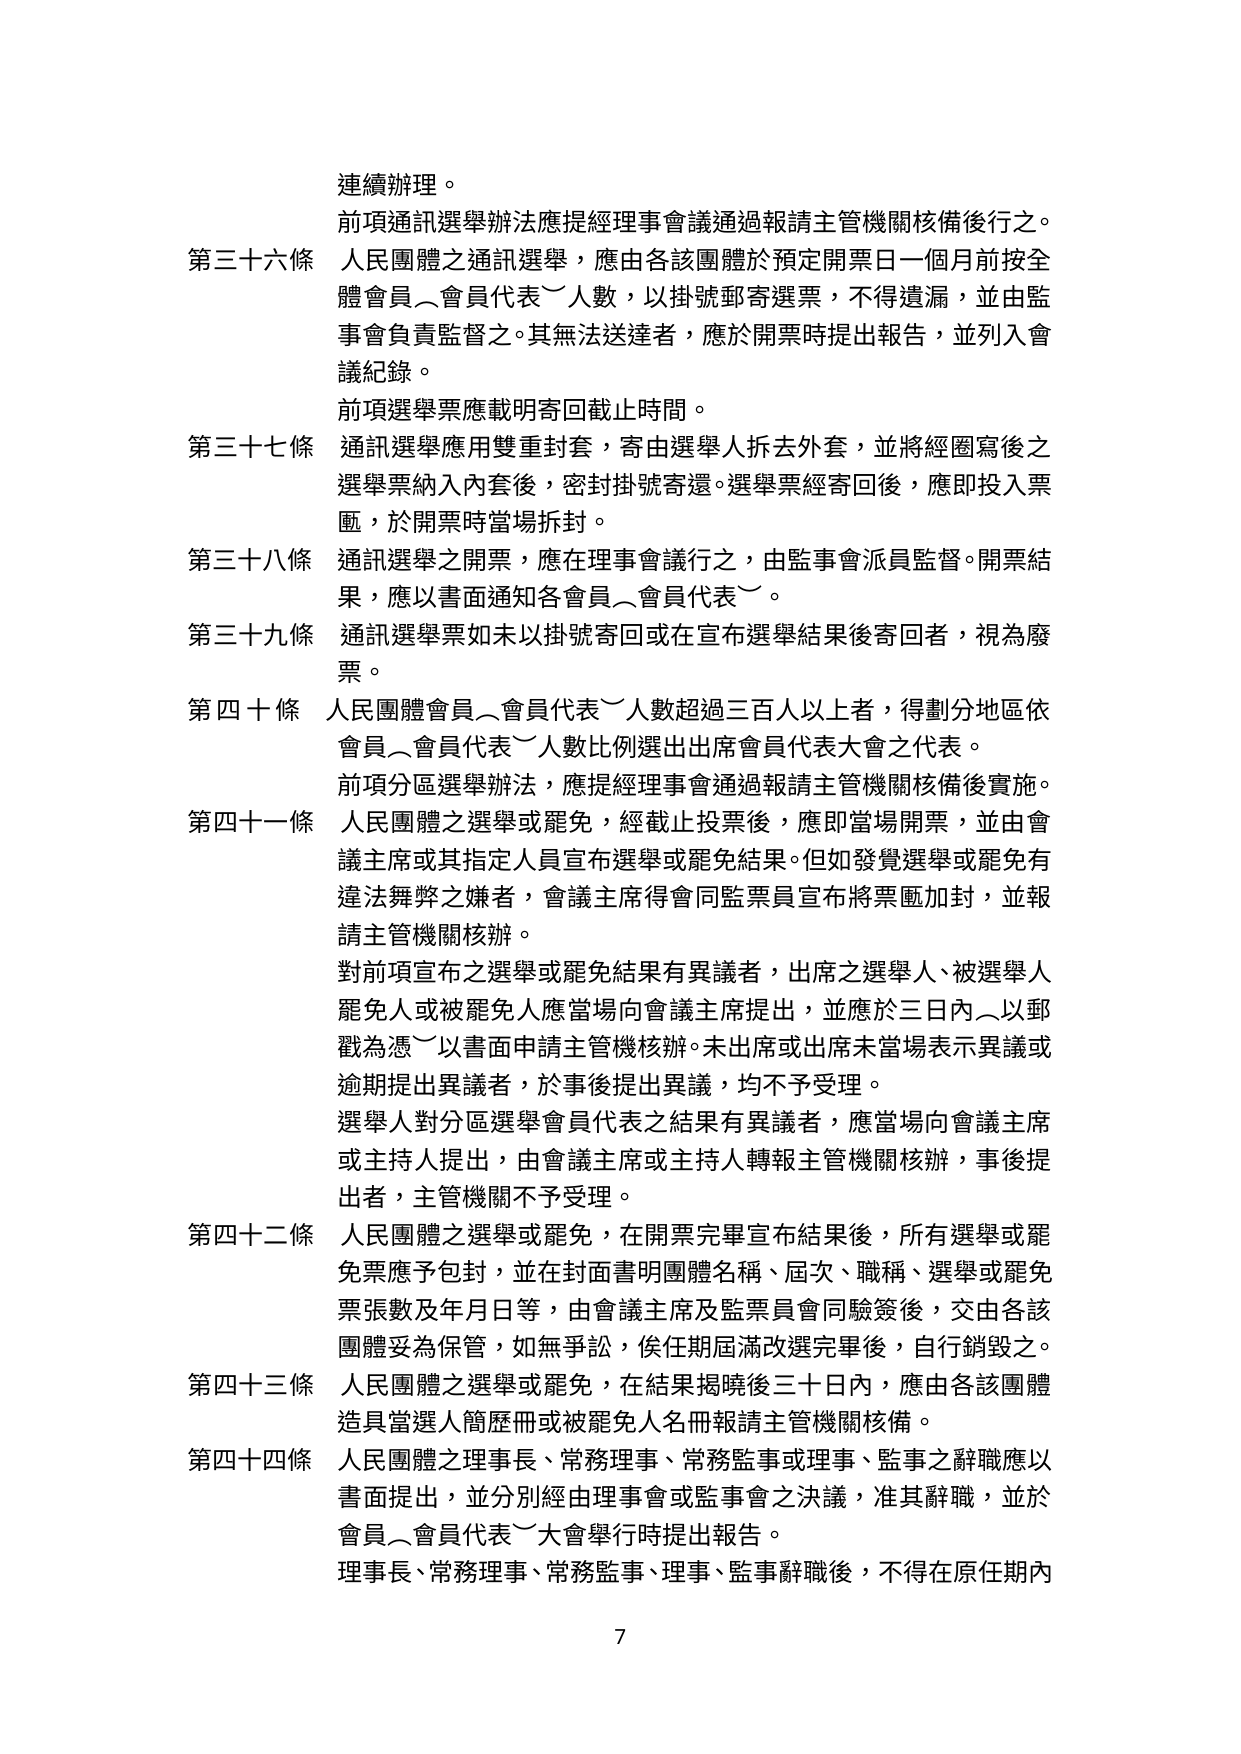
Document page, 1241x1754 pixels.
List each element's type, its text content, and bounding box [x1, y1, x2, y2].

text 第四十三條 人民團體之選舉或罷免，在結果揭曉後三十日內，應由各該團體造具當選人簡歷冊或被罷免人名冊報請主管機關核備。 [187, 1364, 1053, 1439]
text 第四十四條 人民團體之理事長、常務理事、常務監事或理事、監事之辭職應以書面提出，並分別經由理事會或監事會之決議，准其辭職，並於會員︵會員代表︶大會舉行時提出報告。 [187, 1439, 1053, 1552]
text 第三十八條 通訊選舉之開票，應在理事會議行之，由監事會派員監督。開票結果，應以書面通知各會員︵會員代表︶。 [187, 539, 1053, 614]
text 前項選舉票應載明寄回截止時間。 [337, 389, 1053, 427]
text 前項分區選舉辦法，應提經理事會通過報請主管機關核備後實施。 [337, 764, 1053, 802]
text 理事長、常務理事、常務監事、理事、監事辭職後，不得在原任期內 [337, 1552, 1053, 1589]
text 第三十六條 人民團體之通訊選舉，應由各該團體於預定開票日一個月前按全體會員︵會員代表︶人數，以掛號郵寄選票，不得遺漏，並由監事會負責監督之。其無法送達者，應於開票時提出報告，並列入會議紀錄。 [187, 239, 1053, 389]
text 第三十七條 通訊選舉應用雙重封套，寄由選舉人拆去外套，並將經圈寫後之選舉票納入內套後，密封掛號寄還。選舉票經寄回後，應即投入票匭，於開票時當場拆封。 [187, 427, 1053, 539]
text 選舉人對分區選舉會員代表之結果有異議者，應當場向會議主席或主持人提出，由會議主席或主持人轉報主管機關核辦，事後提出者，主管機關不予受理。 [337, 1102, 1053, 1214]
text 第四十一條 人民團體之選舉或罷免，經截止投票後，應即當場開票，並由會議主席或其指定人員宣布選舉或罷免結果。但如發覺選舉或罷免有違法舞弊之嫌者，會議主席得會同監票員宣布將票匭加封，並報請主管機關核辦。 [187, 802, 1053, 952]
text 連續辦理。 [187, 164, 1053, 202]
text 前項通訊選舉辦法應提經理事會議通過報請主管機關核備後行之。 [337, 202, 1053, 239]
text 對前項宣布之選舉或罷免結果有異議者，出席之選舉人、被選舉人、罷免人或被罷免人應當場向會議主席提出，並應於三日內︵以郵戳為憑︶以書面申請主管機核辦。未出席或出席未當場表示異議或逾期提出異議者，於事後提出異議，均不予受理。 [337, 952, 1053, 1102]
text 第四十條 人民團體會員︵會員代表︶人數超過三百人以上者，得劃分地區依會員︵會員代表︶人數比例選出出席會員代表大會之代表。 [187, 689, 1053, 764]
text 第四十二條 人民團體之選舉或罷免，在開票完畢宣布結果後，所有選舉或罷免票應予包封，並在封面書明團體名稱、屆次、職稱、選舉或罷免票張數及年月日等，由會議主席及監票員會同驗簽後，交由各該團體妥為保管，如無爭訟，俟任期屆滿改選完畢後，自行銷毀之。 [187, 1214, 1053, 1364]
text 第三十九條 通訊選舉票如未以掛號寄回或在宣布選舉結果後寄回者，視為廢票。 [187, 614, 1053, 689]
